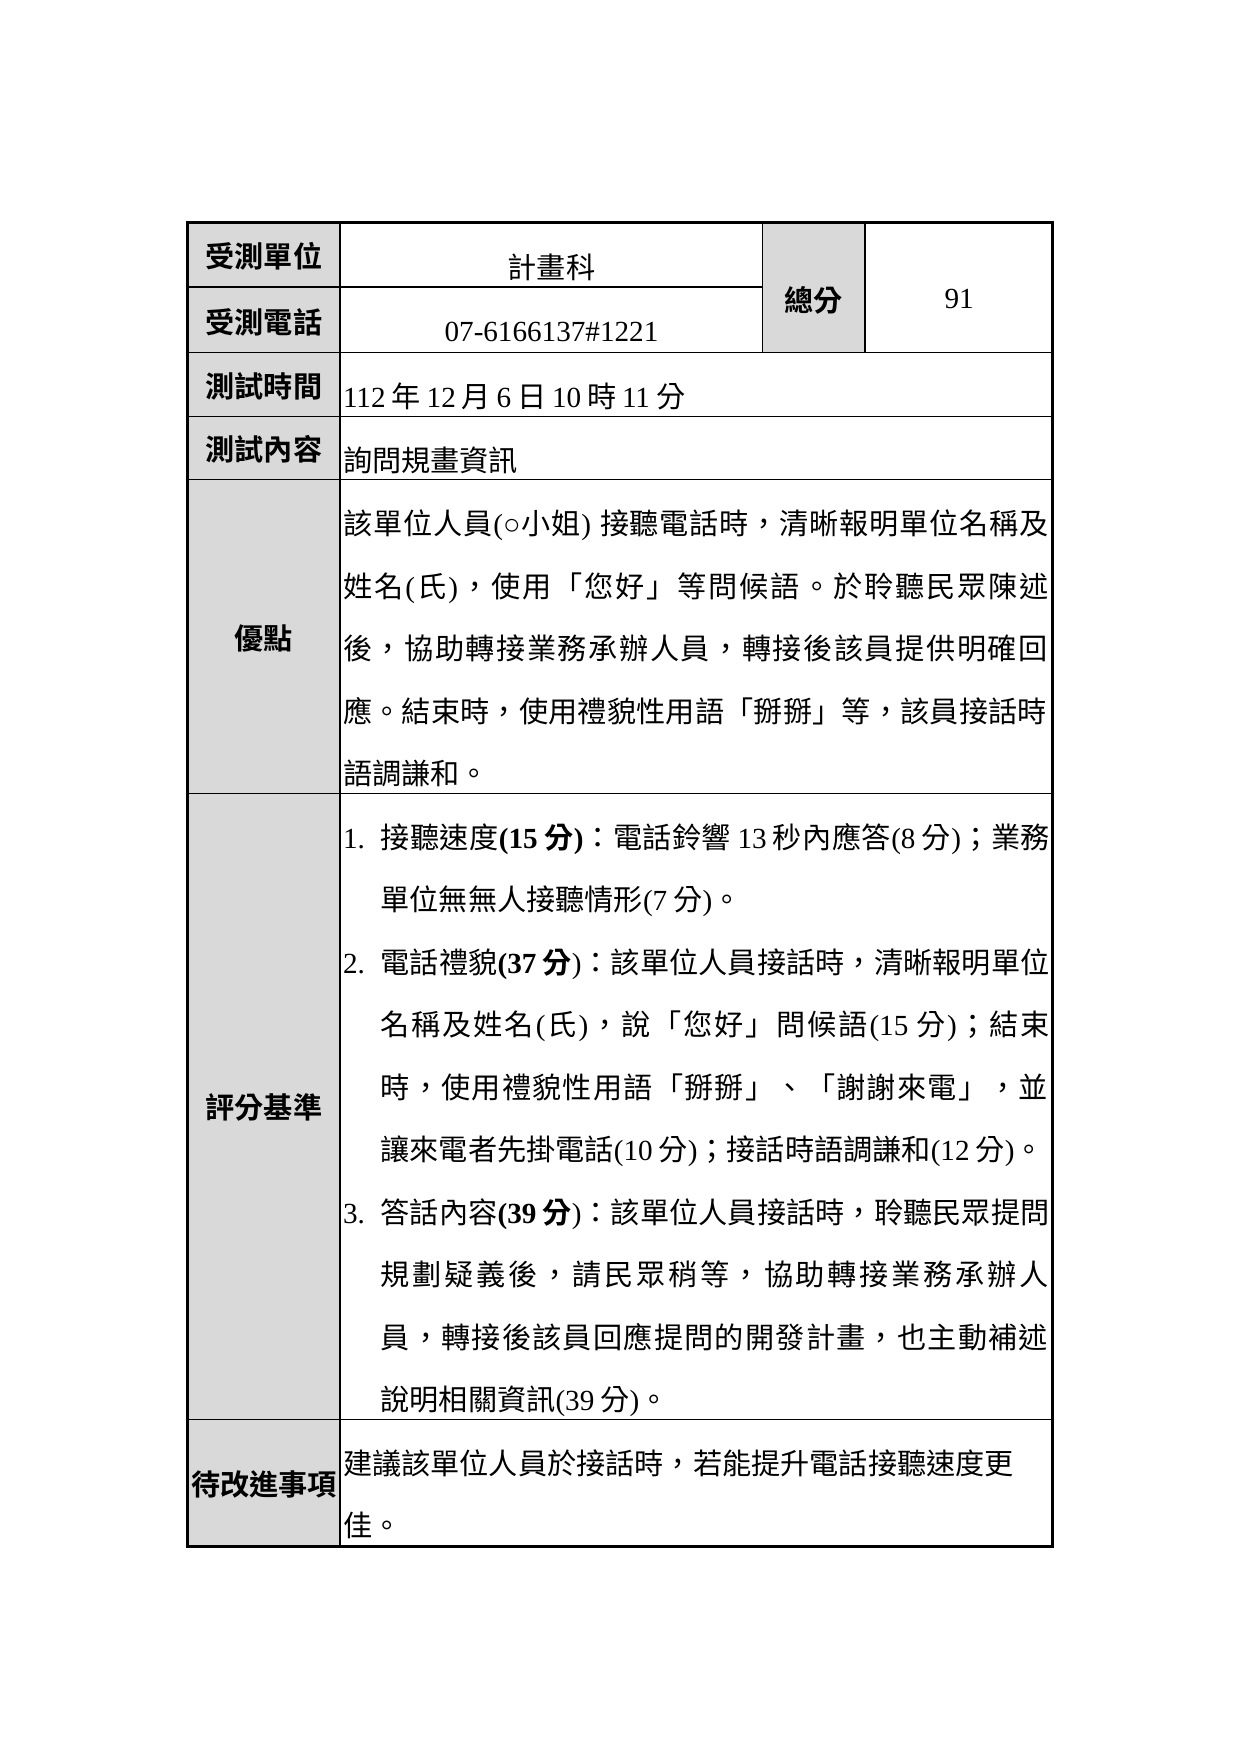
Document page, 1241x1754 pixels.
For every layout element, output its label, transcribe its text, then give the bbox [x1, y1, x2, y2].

table_cell 07-6166137#1221 [341, 288, 762, 352]
table_cell 接聽速度(15分)：電話鈴響13秒內應答(8分)；業務單位無無人接聽情形(7分)。 電話禮貌(37分)：該單位人員接話時，清晰報明單位名稱及姓名(氏)，說「您好」問候語(15分)；結束時，使用禮貌性用語「掰掰」、「謝謝來電」，並讓來電者先掛電話(10分)；接話時語調謙和(12分)。 答話內容(39分)：該單位人員接話時，聆聽民眾提問規劃疑義後，請民眾稍等，協助轉接業務承辦人員，轉接後該員回應提問的開發計畫，也主動補述說明相關資訊(39分)。 [341, 794, 1051, 1419]
table_cell 待改進事項 [189, 1420, 339, 1545]
table_cell 受測電話 [189, 288, 339, 352]
table_cell 測試時間 [189, 353, 339, 416]
table_cell 優點 [189, 480, 339, 793]
table_cell 112年12月6日10時11分 [341, 353, 1051, 416]
table_cell 該單位人員(○小姐) 接聽電話時，清晰報明單位名稱及姓名(氏)，使用「您好」等問候語。於聆聽民眾陳述後，協助轉接業務承辦人員，轉接後該員提供明確回應。結束時，使用禮貌性用語「掰掰」等，該員接話時語調謙和。 [341, 480, 1051, 793]
table_header 計畫科 [341, 224, 762, 286]
table_cell 評分基準 [189, 794, 339, 1419]
table_cell 建議該單位人員於接話時，若能提升電話接聽速度更佳。 [341, 1420, 1051, 1545]
table_cell 測試內容 [189, 417, 339, 479]
table_header 總分 [763, 224, 864, 352]
table_header 91 [866, 224, 1051, 352]
table_cell 詢問規畫資訊 [341, 417, 1051, 479]
table_header 受測單位 [189, 224, 339, 286]
